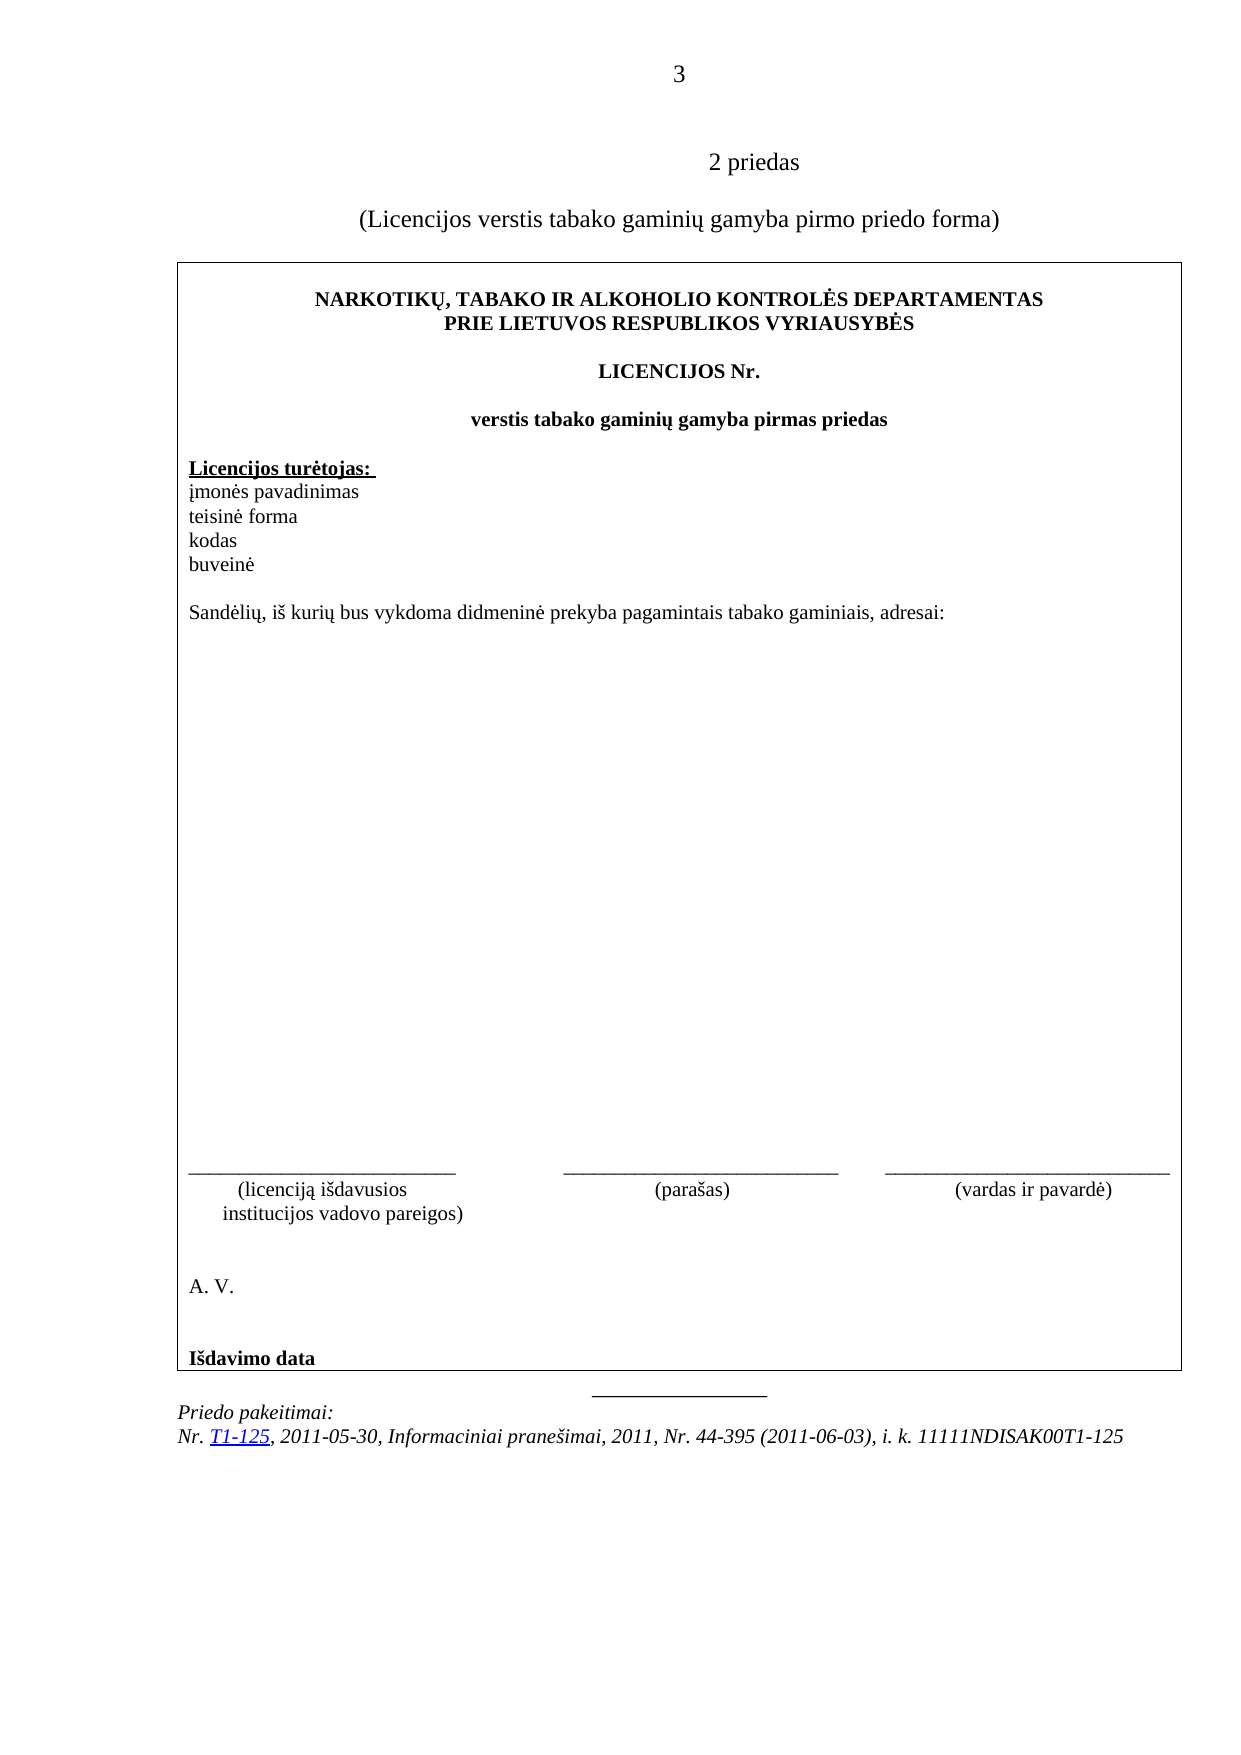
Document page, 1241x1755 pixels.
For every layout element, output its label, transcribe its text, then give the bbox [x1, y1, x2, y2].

text (Licencijos verstis tabako gaminių gamyba pirmo priedo forma) [177, 204, 1181, 233]
text Priedo pakeitimai: [177, 1399, 1181, 1424]
table_header NARKOTIKŲ, TABAKO IR ALKOHOLIO KONTROLĖS DEPARTAMENTAS PRIE LIETUVOS RESPUBLIKOS VYRIAUSYBĖS LICENCIJOS Nr. verstis tabako gaminių gamyba pirmas priedas Licencijos turėtojas: įmonės pavadinimas teisinė forma kodas buveinė Sandėlių, iš kurių bus vykdoma didmeninė prekyba pagamintais tabako gaminiais, adresai: (licenciją išdavusios (parašas) (vardas ir pavardė) institucijos vadovo pareigos) A. V. Išdavimo data [178, 263, 1181, 1370]
text 2 priedas [177, 147, 1181, 176]
text Nr. T1-125, 2011-05-30, Informaciniai pranešimai, 2011, Nr. 44-395 (2011-06-03), i. k. 11111NDISAK00T1-125 [177, 1424, 1181, 1448]
text ______________ [177, 1371, 1181, 1399]
